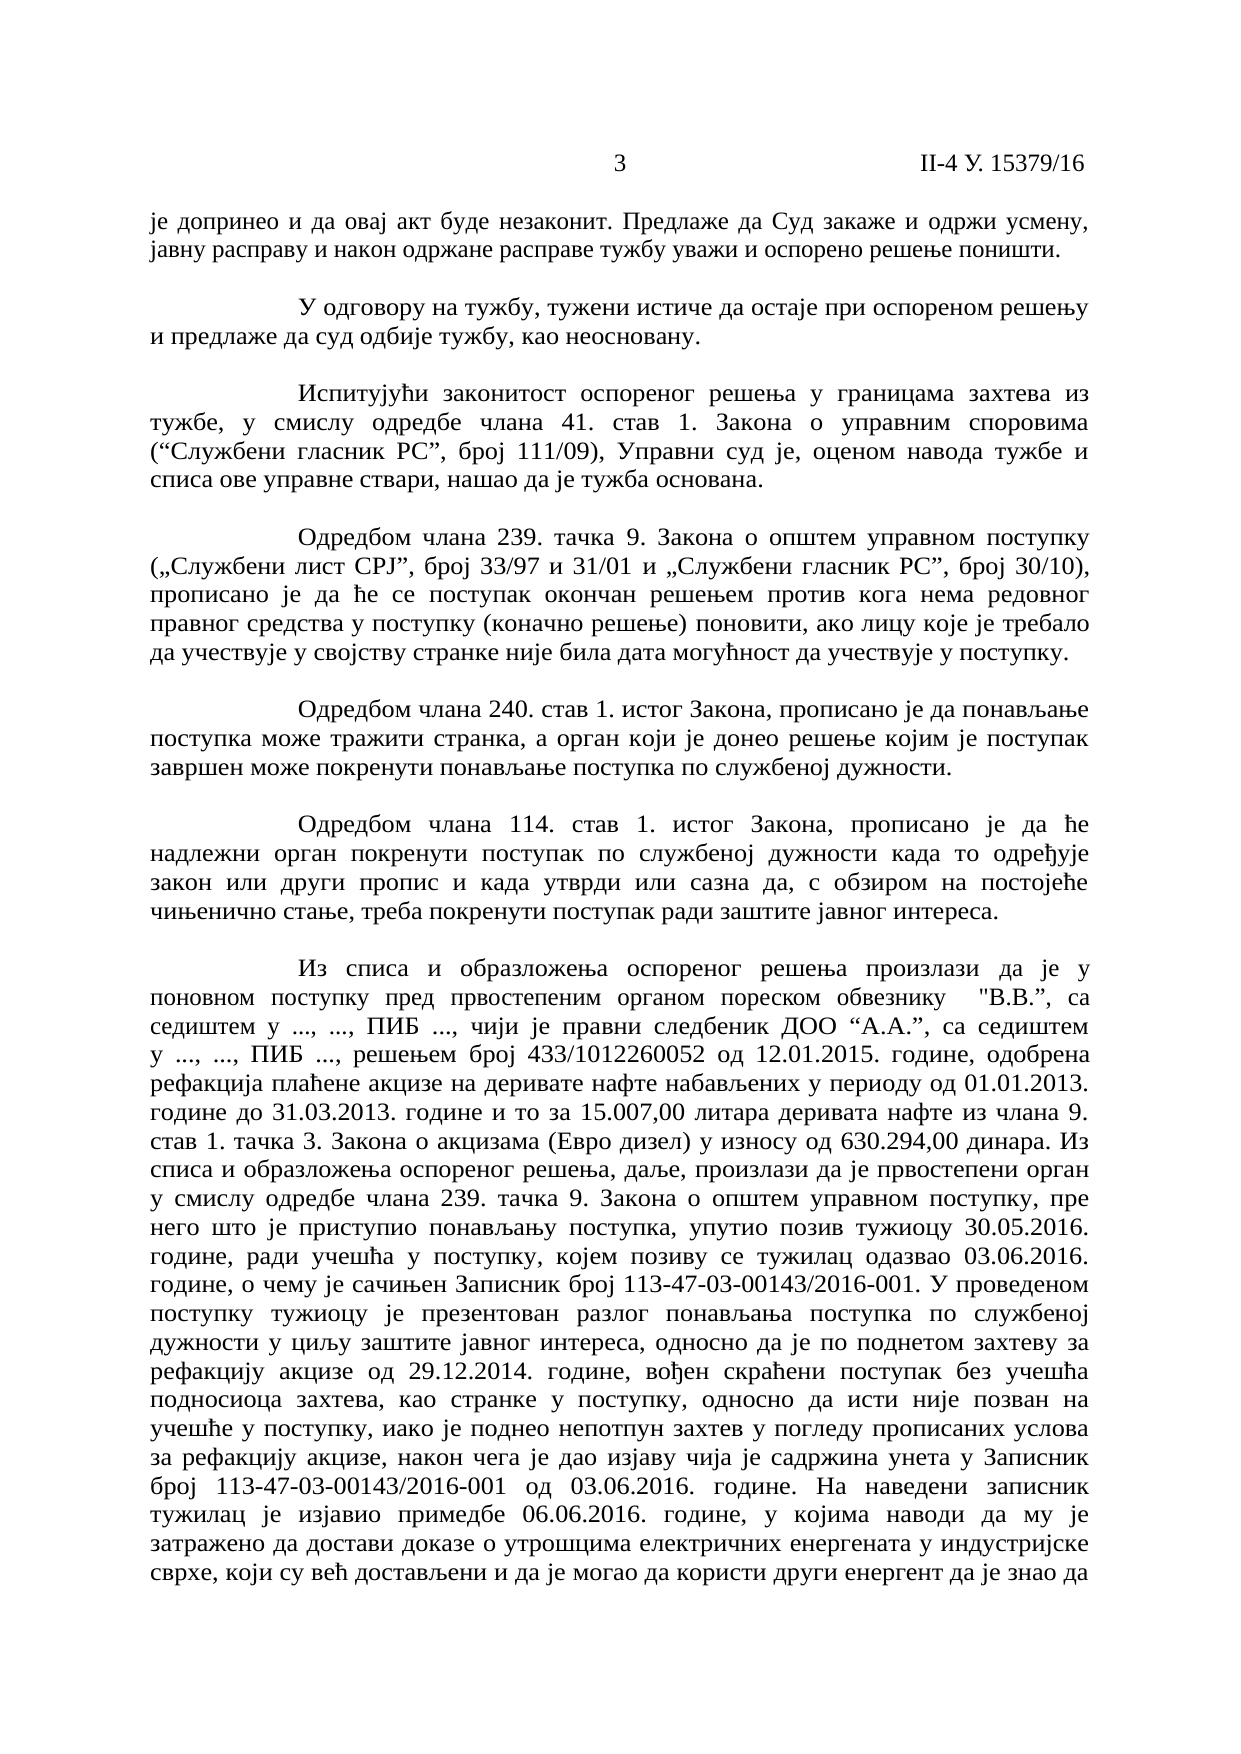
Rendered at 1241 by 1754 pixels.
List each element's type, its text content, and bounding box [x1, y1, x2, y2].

text Испитујући законитост оспореног решења у границама захтева из тужбе, у смислу одредбе члана 41. став 1. Закона о управним споровима (“Службени гласник РС”, број 111/09), Управни суд је, оценом навода тужбе и списа ове управне ствари, нашао да је тужба основана. [150, 378, 1090, 493]
text Одредбом члана 240. став 1. истог Закона, прописано је да понављање поступка може тражити странка, а орган који је донео решење којим је поступак завршен може покренути понављање поступка по службеној дужности. [150, 694, 1090, 781]
text Из списа и образложења оспореног решења произлази да је у поновном поступку пред првостепеним органом пореском обвезнику "В.В.”, са седиштем у ..., ..., ПИБ ..., чији је правни следбеник ДОО “А.А.”, са седиштем у ..., ..., ПИБ ..., решењем број 433/1012260052 од 12.01.2015. године, одобрена рефакција плаћене акцизе на деривате нафте набављених у периоду од 01.01.2013. године до 31.03.2013. године и то за 15.007,00 литара деривата нафте из члана 9. став 1. тачка 3. Закона о акцизама (Евро дизел) у износу од 630.294,00 динара. Из списа и образложења оспореног решења, даље, произлази да је првостепени орган у смислу одредбе члана 239. тачка 9. Закона о општем управном поступку, пре него што је приступио понављању поступка, упутио позив тужиоцу 30.05.2016. године, ради учешћа у поступку, којем позиву се тужилац одазвао 03.06.2016. године, о чему је сачињен Записник број 113-47-03-00143/2016-001. У проведеном поступку тужиоцу је презентован разлог понављања поступка по службеној дужности у циљу заштите јавног интереса, односно да је по поднетом захтеву за рефакцију акцизе од 29.12.2014. године, вођен скраћени поступак без учешћа подносиоца захтева, као странке у поступку, односно да исти није позван на учешће у поступку, иако је поднео непотпун захтев у погледу прописаних услова за рефакцију акцизе, након чега је дао изјаву чија је садржина унета у Записник број 113-47-03-00143/2016-001 од 03.06.2016. године. На наведени записник тужилац је изјавио примедбе 06.06.2016. године, у којима наводи да му је затражено да достави доказе о утрошцима електричних енергената у индустријске сврхе, који су већ достављени и да је могао да користи други енергент да је знао да [150, 953, 1090, 1586]
text је допринео и да овај акт буде незаконит. Предлаже да Суд закаже и одржи усмену, јавну расправу и након одржане расправе тужбу уважи и оспорено решење поништи. [150, 206, 1090, 263]
text Одредбом члана 239. тачка 9. Закона о општем управном поступку („Службени лист СРЈ”, број 33/97 и 31/01 и „Службени гласник РС”, број 30/10), прописано је да ће се поступак окончан решењем против кога нема редовног правног средства у поступку (коначно решење) поновити, ако лицу које је требало да учествује у својству странке није била дата могућност да учествује у поступку. [150, 522, 1090, 666]
text У одговору на тужбу, тужени истиче да остаје при оспореном решењу и предлаже да суд одбије тужбу, као неосновану. [150, 292, 1090, 349]
text Одредбом члана 114. став 1. истог Закона, прописано је да ће надлежни орган покренути поступак по службеној дужности када то одређује закон или други пропис и када утврди или сазна да, с обзиром на постојеће чињенично стање, треба покренути поступак ради заштите јавног интереса. [150, 809, 1090, 924]
